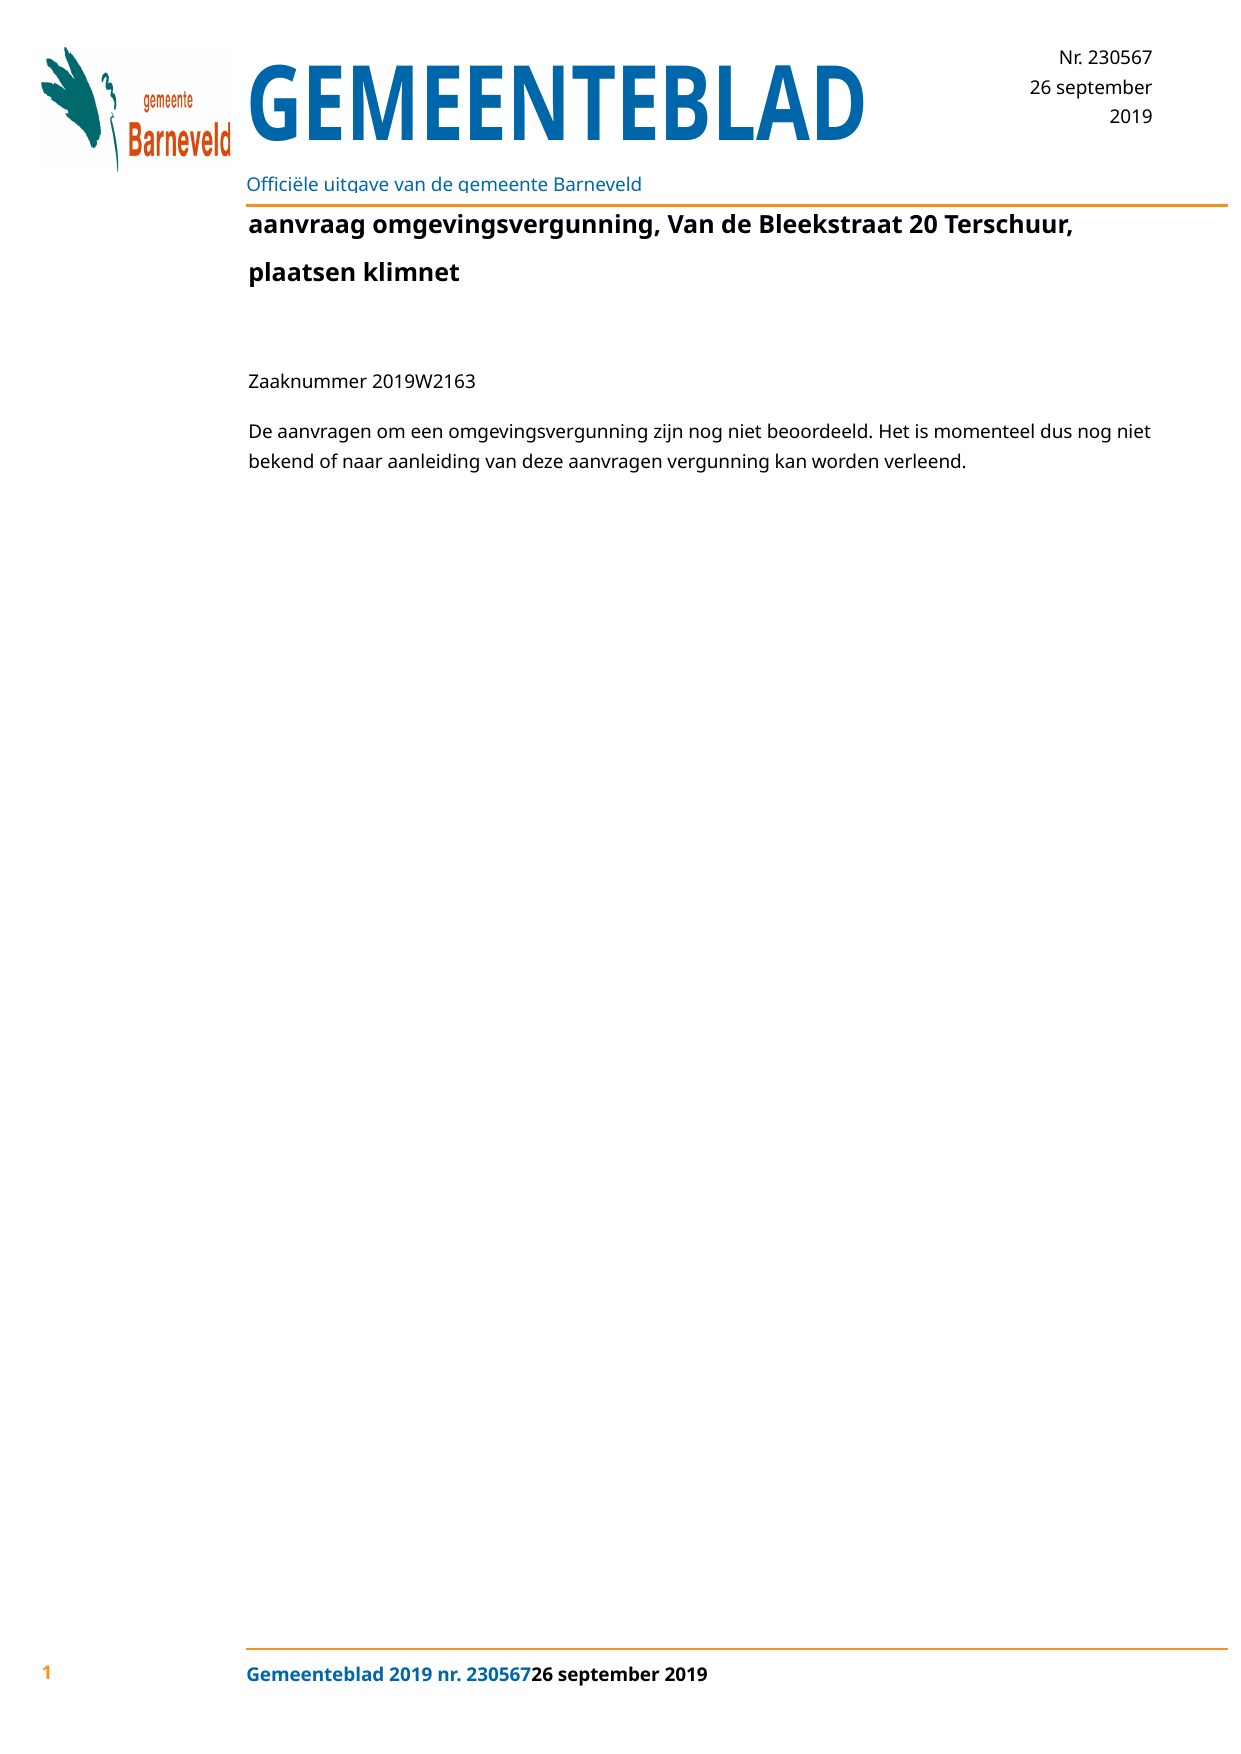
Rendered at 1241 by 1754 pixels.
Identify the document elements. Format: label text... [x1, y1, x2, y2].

text De aanvragen om een omgevingsvergunning zijn nog niet beoordeeld. Het is momenteel dus nog niet bekend of naar aanleiding van deze aanvragen vergunning kan worden verleend. [248, 419, 1152, 474]
text Zaaknummer 2019W2163 [248, 368, 1152, 394]
text aanvraag omgevingsvergunning, Van de Bleekstraat 20 Terschuur, plaatsen klimnet [248, 207, 1152, 288]
picture [41, 47, 231, 172]
